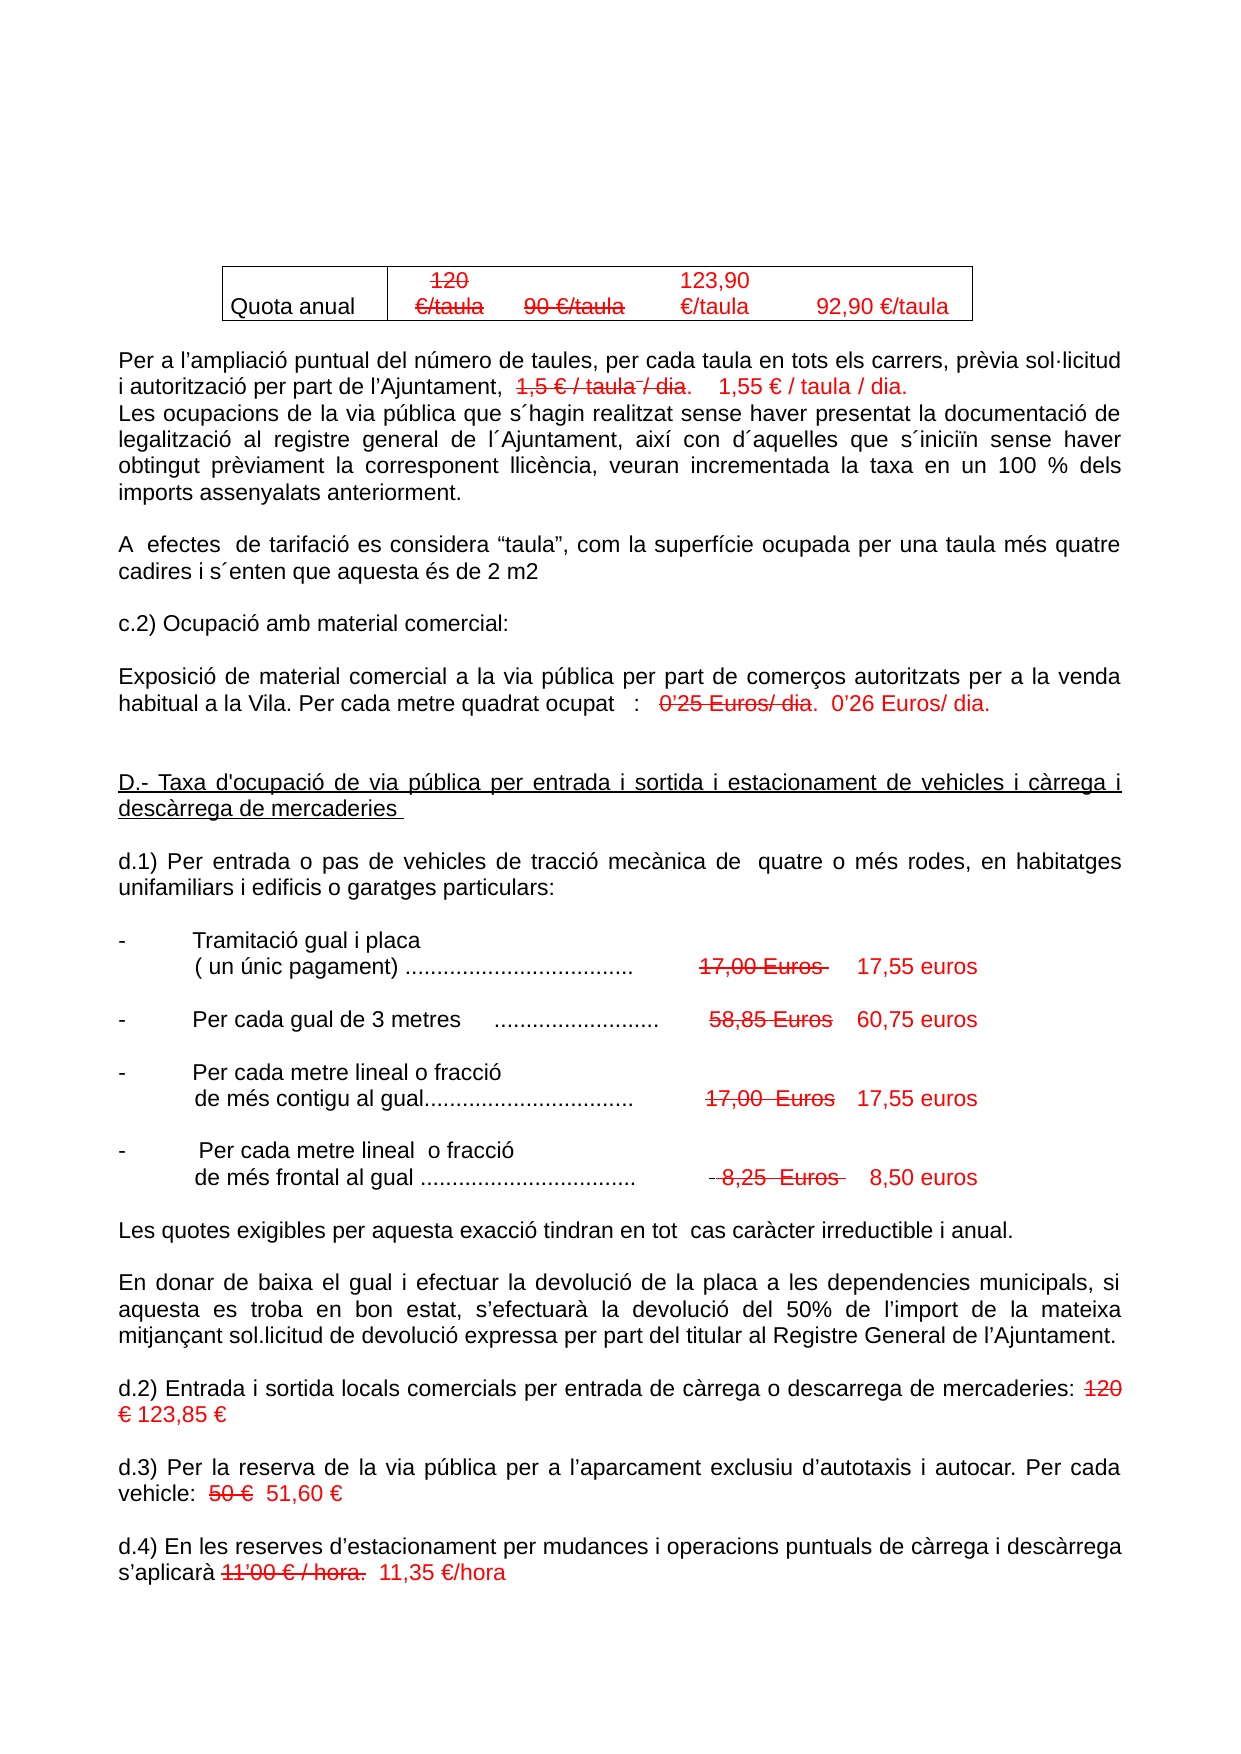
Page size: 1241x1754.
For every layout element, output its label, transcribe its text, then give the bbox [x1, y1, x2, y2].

table_cell 123,90 €/taula [637, 267, 792, 319]
text d.1) Per entrada o pas de vehicles de tracció mecànica de quatre o més rodes, en habitatges unifamiliars i edificis o garatges particulars: [118, 848, 1122, 900]
text c.2) Ocupació amb material comercial: [118, 610, 1122, 637]
table_cell 120 €/taula [388, 267, 511, 319]
text Les ocupacions de la via pública que s´hagin realitzat sense haver presentat la documentació de legalització al registre general de l´Ajuntament, així con d´aquelles que s´iniciïn sense haver obtingut prèviament la corresponent llicència, veuran incrementada la taxa en un 100 % dels imports assenyalats anteriorment. [118, 399, 1122, 505]
text - Per cada gual de 3 metres .......................... 58,85 Euros 60,75 euros [118, 1006, 1122, 1032]
table_cell 90 €/taula [511, 267, 637, 319]
text descàrrega de mercaderies [118, 793, 1122, 821]
text - Tramitació gual i placa [118, 927, 1122, 953]
text A efectes de tarifació es considera “taula”, com la superfície ocupada per una taula més quatre cadires i s´enten que aquesta és de 2 m2 [118, 531, 1122, 584]
text Les quotes exigibles per aquesta exacció tindran en tot cas caràcter irreductible i anual. [118, 1217, 1122, 1243]
table_cell 92,90 €/taula [792, 267, 972, 319]
text ( un únic pagament) .................................... 17,00 Euros 17,55 euros [118, 953, 1122, 979]
text de més contigu al gual................................. 17,00 Euros 17,55 euros [118, 1085, 1122, 1111]
text - Per cada metre lineal o fracció [118, 1058, 1122, 1085]
text de més frontal al gual .................................. 8,25 Euros 8,50 euros [118, 1164, 1122, 1190]
text d.2) Entrada i sortida locals comercials per entrada de càrrega o descarrega de mercaderies: 120 € 123,85 € [118, 1375, 1122, 1427]
table_cell Quota anual [223, 267, 387, 319]
text Per a l’ampliació puntual del número de taules, per cada taula en tots els carrers, prèvia sol·licitud i autorització per part de l’Ajuntament, 1,5 € / taula / dia. 1,55 € / taula / dia. [118, 347, 1122, 399]
text D.- Taxa d'ocupació de via pública per entrada i sortida i estacionament de vehicles i càrrega i [118, 768, 1122, 791]
text d.3) Per la reserva de la via pública per a l’aparcament exclusiu d’autotaxis i autocar. Per cada vehicle: 50 € 51,60 € [118, 1454, 1122, 1506]
text En donar de baixa el gual i efectuar la devolució de la placa a les dependencies municipals, si aquesta es troba en bon estat, s’efectuarà la devolució del 50% de l’import de la mateixa mitjançant sol.licitud de devolució expressa per part del titular al Registre General de l’Ajuntament. [118, 1269, 1122, 1348]
text Exposició de material comercial a la via pública per part de comerços autoritzats per a la venda habitual a la Vila. Per cada metre quadrat ocupat : 0’25 Euros/ dia. 0’26 Euros/ dia. [118, 663, 1122, 716]
text - Per cada metre lineal o fracció [118, 1137, 1122, 1164]
text d.4) En les reserves d’estacionament per mudances i operacions puntuals de càrrega i descàrrega s’aplicarà 11’00 € / hora. 11,35 €/hora [118, 1533, 1122, 1586]
